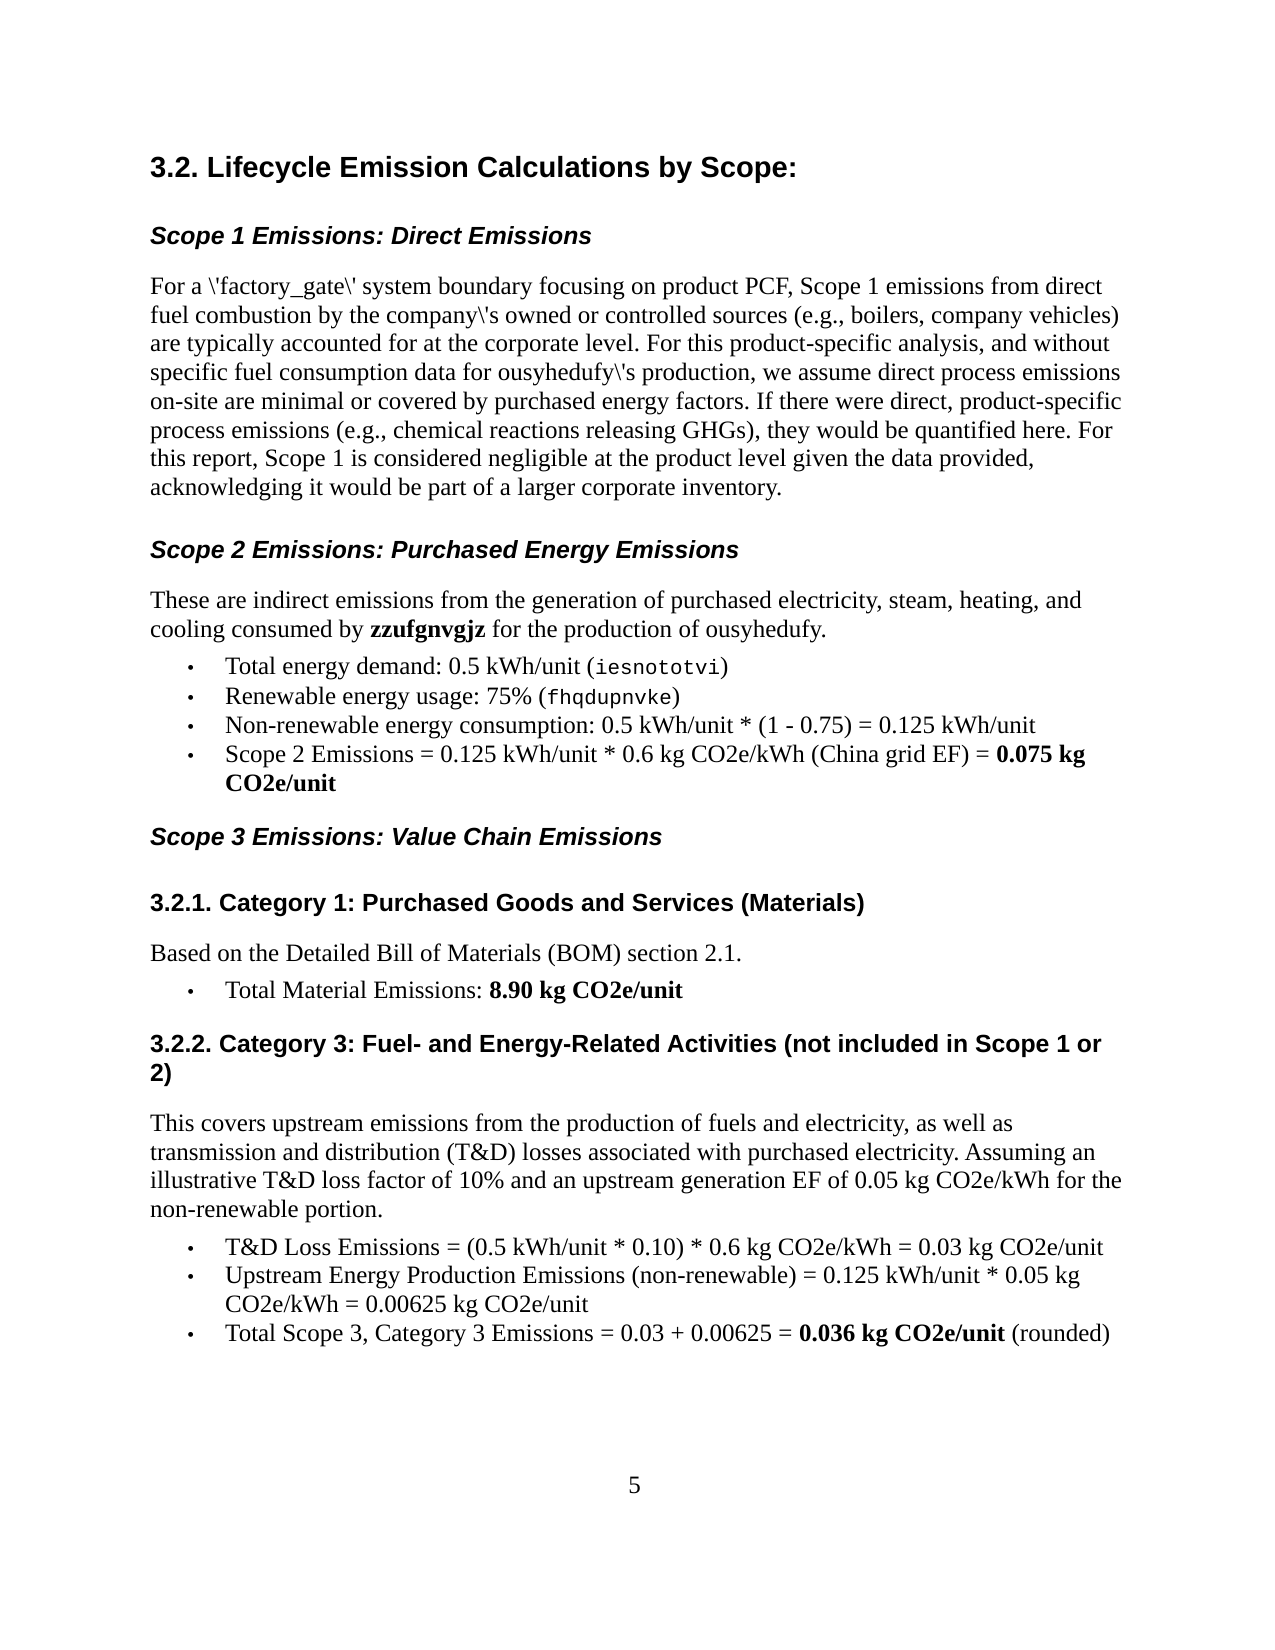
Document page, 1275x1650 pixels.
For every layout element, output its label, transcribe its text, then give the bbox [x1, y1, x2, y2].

text For a \'factory_gate\' system boundary focusing on product PCF, Scope 1 emissions from direct fuel combustion by the company\'s owned or controlled sources (e.g., boilers, company vehicles) are typically accounted for at the corporate level. For this product-specific analysis, and without specific fuel consumption data for ousyhedufy\'s production, we assume direct process emissions on-site are minimal or covered by purchased energy factors. If there were direct, product-specific process emissions (e.g., chemical reactions releasing GHGs), they would be quantified here. For this report, Scope 1 is considered negligible at the product level given the data provided, acknowledging it would be part of a larger corporate inventory. [150, 271, 1125, 501]
list Renewable energy usage: 75% (fhqdupnvke) [187, 681, 1125, 711]
subtitle 3.2. Lifecycle Emission Calculations by Scope: [150, 150, 1125, 183]
list Non-renewable energy consumption: 0.5 kWh/unit * (1 - 0.75) = 0.125 kWh/unit [187, 711, 1125, 739]
subtitle Scope 3 Emissions: Value Chain Emissions [150, 822, 1125, 850]
subtitle Scope 2 Emissions: Purchased Energy Emissions [150, 535, 1125, 563]
subtitle Scope 1 Emissions: Direct Emissions [150, 221, 1125, 249]
list Upstream Energy Production Emissions (non-renewable) = 0.125 kWh/unit * 0.05 kg CO2e/kWh = 0.00625 kg CO2e/unit [187, 1261, 1125, 1318]
text This covers upstream emissions from the production of fuels and electricity, as well as transmission and distribution (T&D) losses associated with purchased electricity. Assuming an illustrative T&D loss factor of 10% and an upstream generation EF of 0.05 kg CO2e/kWh for the non-renewable portion. [150, 1108, 1125, 1223]
text These are indirect emissions from the generation of purchased electricity, steam, heating, and cooling consumed by zzufgnvgjz for the production of ousyhedufy. [150, 585, 1125, 642]
list Scope 2 Emissions = 0.125 kWh/unit * 0.6 kg CO2e/kWh (China grid EF) = 0.075 kg CO2e/unit [187, 739, 1125, 797]
text Based on the Detailed Bill of Materials (BOM) section 2.1. [150, 938, 1125, 967]
subtitle 3.2.1. Category 1: Purchased Goods and Services (Materials) [150, 888, 1125, 916]
list Total energy demand: 0.5 kWh/unit (iesnototvi) [187, 651, 1125, 681]
list T&D Loss Emissions = (0.5 kWh/unit * 0.10) * 0.6 kg CO2e/kWh = 0.03 kg CO2e/unit [187, 1232, 1125, 1261]
list Total Material Emissions: 8.90 kg CO2e/unit [187, 976, 1125, 1004]
list Total Scope 3, Category 3 Emissions = 0.03 + 0.00625 = 0.036 kg CO2e/unit (rounded) [187, 1318, 1125, 1347]
subtitle 3.2.2. Category 3: Fuel- and Energy-Related Activities (not included in Scope 1 or 2) [150, 1029, 1125, 1086]
